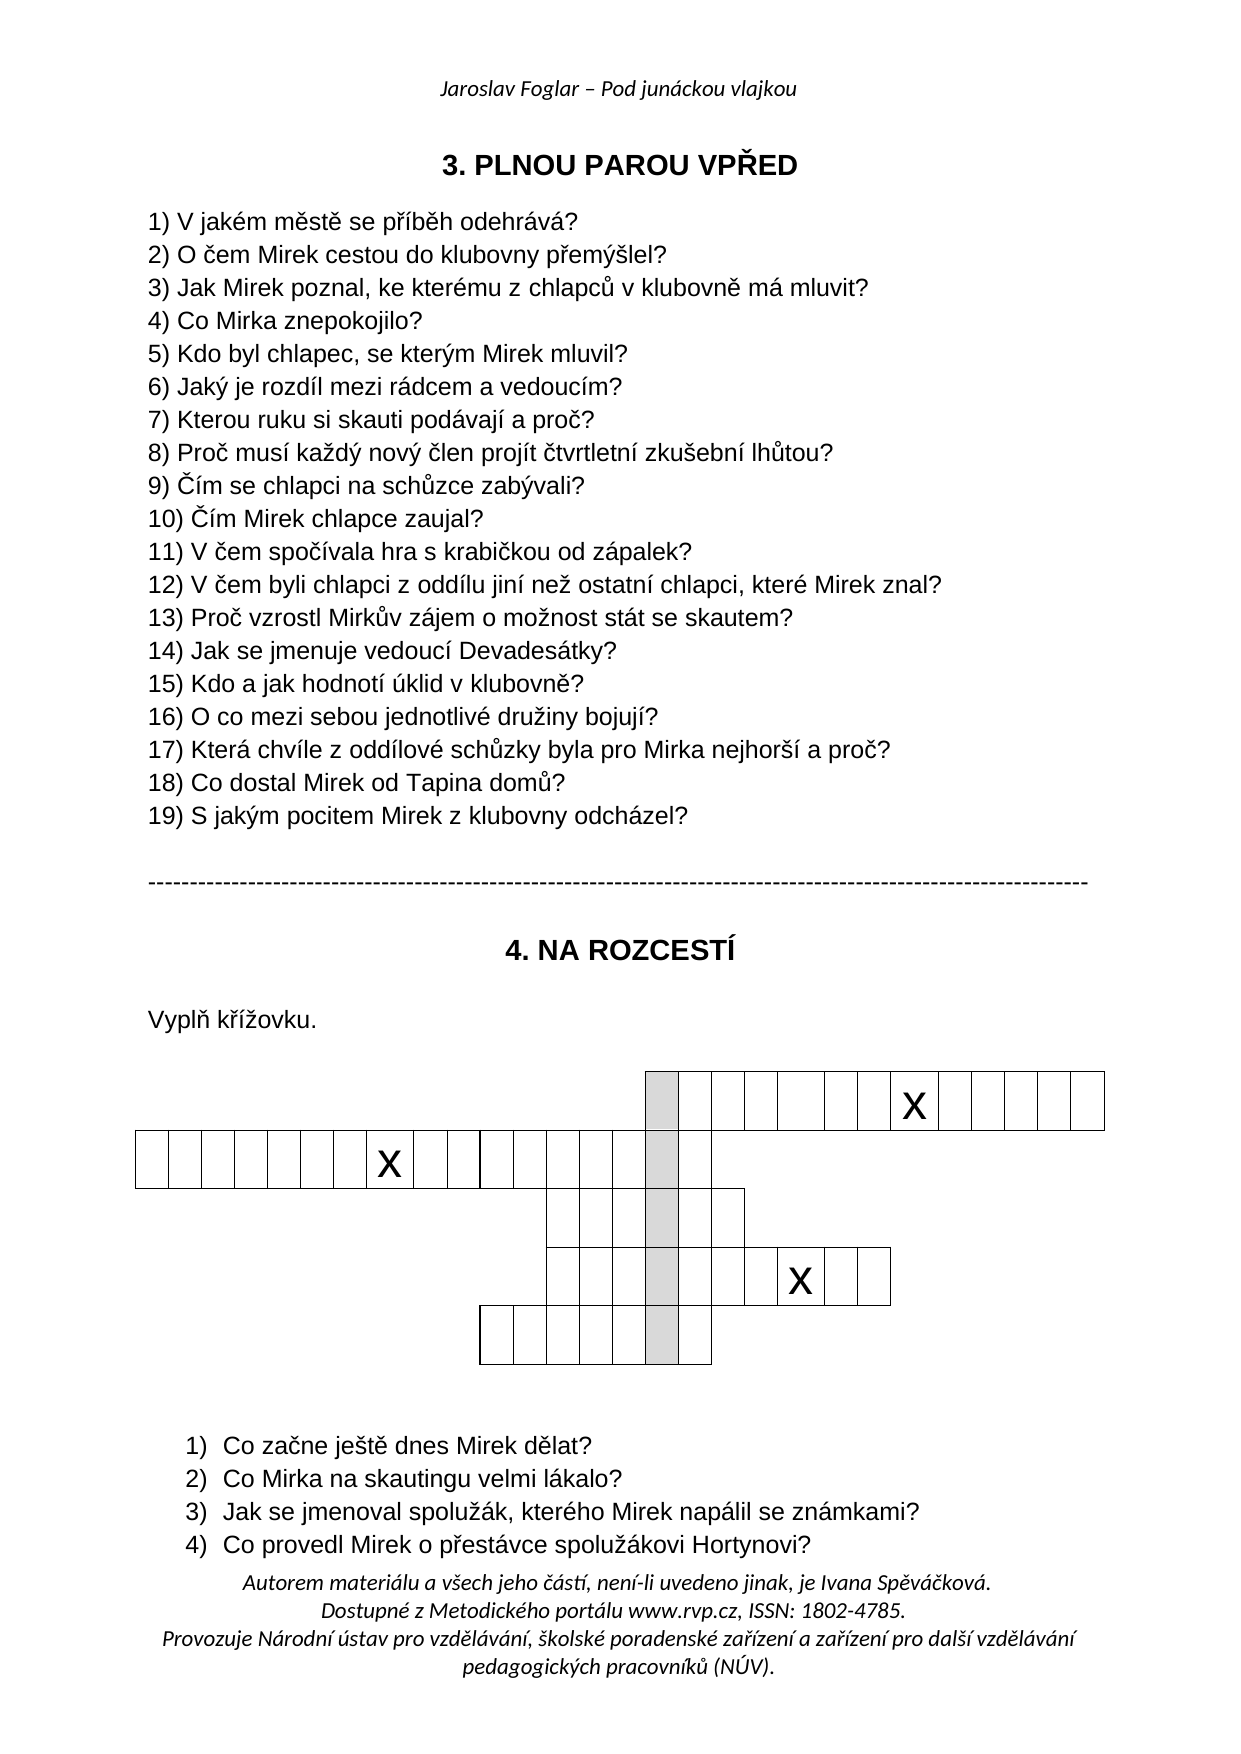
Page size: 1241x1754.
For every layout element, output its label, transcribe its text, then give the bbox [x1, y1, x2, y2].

table_cell [1004, 1131, 1037, 1188]
table_cell [646, 1306, 678, 1364]
table_cell [613, 1306, 645, 1364]
table_cell [712, 1131, 744, 1188]
table_cell [169, 1247, 202, 1305]
table_cell [334, 1131, 366, 1188]
table_cell [202, 1189, 234, 1247]
table_cell [448, 1131, 479, 1188]
text 3) Jak Mirek poznal, ke kterému z chlapců v klubovně má mluvit? [148, 273, 1093, 302]
table_cell [938, 1188, 971, 1247]
table_header [447, 1071, 480, 1129]
text 7) Kterou ruku si skauti podávají a proč? [148, 405, 1093, 434]
text 13) Proč vzrostl Mirkův zájem o možnost stát se skautem? [148, 603, 1093, 632]
list Co provedl Mirek o přestávce spolužákovi Hortynovi? [185, 1530, 1093, 1559]
table_cell [938, 1305, 971, 1364]
table_header [169, 1071, 202, 1129]
table_cell [971, 1305, 1004, 1364]
table_header [513, 1071, 546, 1129]
table_cell [777, 1306, 825, 1364]
table_cell [414, 1189, 447, 1247]
text 10) Čím Mirek chlapce zaujal? [148, 504, 1093, 533]
table_cell [481, 1306, 513, 1364]
table_cell [169, 1189, 202, 1247]
table_cell [613, 1189, 645, 1247]
table_header [300, 1071, 333, 1129]
table_cell [447, 1305, 479, 1364]
table_cell [300, 1247, 333, 1305]
table_cell x [367, 1131, 413, 1188]
table_cell [547, 1189, 579, 1247]
table_cell [1004, 1305, 1037, 1364]
table_cell [447, 1189, 480, 1247]
table_header [202, 1071, 234, 1129]
text Vyplň křížovku. [148, 1005, 1093, 1034]
text 8) Proč musí každý nový člen projít čtvrtletní zkušební lhůtou? [148, 438, 1093, 467]
table_header [939, 1072, 971, 1129]
table_cell [169, 1131, 201, 1188]
table_header [712, 1072, 744, 1129]
table_cell [202, 1247, 234, 1305]
table_cell [646, 1131, 678, 1188]
text 4. NA ROZCESTÍ [148, 933, 1093, 967]
table_cell [858, 1188, 891, 1247]
table_cell [646, 1189, 678, 1247]
text 3. PLNOU PAROU VPŘED [148, 148, 1093, 181]
text 5) Kdo byl chlapec, se kterým Mirek mluvil? [148, 339, 1093, 368]
list Co Mirka na skautingu velmi lákalo? [185, 1464, 1093, 1493]
table_cell [202, 1305, 234, 1364]
table_cell [1070, 1247, 1104, 1305]
table_cell [235, 1131, 267, 1188]
table_header [1038, 1072, 1070, 1129]
table_cell [580, 1131, 612, 1188]
table_cell [334, 1305, 366, 1364]
table_header [646, 1072, 678, 1129]
table_cell [858, 1248, 890, 1305]
table_cell [613, 1248, 645, 1305]
list Co začne ještě dnes Mirek dělat? [185, 1431, 1093, 1459]
table_cell [514, 1306, 546, 1364]
table_header [235, 1071, 267, 1129]
table_cell [891, 1188, 938, 1247]
table_header [679, 1072, 711, 1129]
table_cell [1037, 1305, 1070, 1364]
table_header [579, 1071, 612, 1129]
table_cell [136, 1305, 169, 1364]
table_cell [300, 1189, 333, 1247]
table_cell [366, 1305, 414, 1364]
text 11) V čem spočívala hra s krabičkou od zápalek? [148, 537, 1093, 566]
table_cell [414, 1247, 447, 1305]
table_cell [1070, 1131, 1104, 1188]
table_header [334, 1071, 366, 1129]
text 4) Co Mirka znepokojilo? [148, 306, 1093, 335]
table_cell [858, 1131, 891, 1188]
table_cell [777, 1131, 825, 1188]
table_cell [334, 1189, 366, 1247]
table_header [366, 1071, 414, 1129]
table_cell [169, 1305, 202, 1364]
table_cell [580, 1306, 612, 1364]
table_cell [580, 1189, 612, 1247]
table_header [612, 1071, 645, 1129]
table_cell [1004, 1188, 1037, 1247]
table_cell [547, 1248, 579, 1305]
table_cell [268, 1131, 300, 1188]
table_cell [235, 1189, 267, 1247]
text 9) Čím se chlapci na schůzce zabývali? [148, 471, 1093, 500]
table_header [1005, 1072, 1037, 1129]
table_cell [414, 1305, 447, 1364]
text 17) Která chvíle z oddílové schůzky byla pro Mirka nejhorší a proč? [148, 735, 1093, 764]
table_cell [480, 1189, 513, 1247]
table_cell [268, 1305, 300, 1364]
table_cell [1037, 1188, 1070, 1247]
table_header [268, 1071, 300, 1129]
table_cell [679, 1306, 711, 1364]
table_cell [679, 1131, 711, 1188]
table_cell [334, 1247, 366, 1305]
table_cell [480, 1247, 513, 1305]
table_cell [1037, 1131, 1070, 1188]
table_header x [891, 1072, 938, 1129]
text 16) O co mezi sebou jednotlivé družiny bojují? [148, 702, 1093, 731]
table_cell [971, 1247, 1004, 1305]
table_cell [679, 1248, 711, 1305]
table_cell [938, 1131, 971, 1188]
text 2) O čem Mirek cestou do klubovny přemýšlel? [148, 240, 1093, 269]
table_cell [646, 1248, 678, 1305]
table_cell [745, 1188, 777, 1247]
table_header [546, 1071, 579, 1129]
table_cell [712, 1306, 744, 1364]
text 19) S jakým pocitem Mirek z klubovny odcházel? [148, 801, 1093, 830]
table_cell [971, 1188, 1004, 1247]
table_header [414, 1071, 447, 1129]
table_cell [513, 1247, 546, 1305]
table_header [825, 1072, 857, 1129]
table_header [480, 1071, 513, 1129]
table_cell [712, 1189, 744, 1247]
table_cell [744, 1131, 777, 1188]
table_cell [938, 1247, 971, 1305]
table_cell [366, 1189, 414, 1247]
table_cell [235, 1305, 267, 1364]
text 15) Kdo a jak hodnotí úklid v klubovně? [148, 669, 1093, 698]
list Jak se jmenoval spolužák, kterého Mirek napálil se známkami? [185, 1497, 1093, 1526]
text 1) V jakém městě se příběh odehrává? [148, 207, 1093, 236]
table_cell [891, 1247, 938, 1305]
table_cell [414, 1131, 447, 1188]
table_cell [745, 1248, 777, 1305]
table_cell [825, 1131, 858, 1188]
table_cell [136, 1131, 168, 1188]
table_header [745, 1072, 777, 1129]
text ----------------------------------------------------------------------------------------------------------------- [148, 867, 1093, 896]
table_cell [971, 1131, 1004, 1188]
table_cell [891, 1131, 938, 1188]
table_cell [268, 1247, 300, 1305]
table_cell [547, 1306, 579, 1364]
table_cell [777, 1188, 825, 1247]
table_cell [514, 1131, 546, 1188]
table_cell [447, 1247, 480, 1305]
table_cell [1070, 1305, 1104, 1364]
table_cell [481, 1131, 513, 1188]
table_header [858, 1072, 890, 1129]
table_cell [513, 1189, 546, 1247]
table_cell x [778, 1248, 824, 1305]
table_cell [268, 1189, 300, 1247]
table_cell [366, 1247, 414, 1305]
table_cell [300, 1305, 333, 1364]
table_cell [1004, 1247, 1037, 1305]
table_cell [580, 1248, 612, 1305]
table_cell [744, 1306, 777, 1364]
text 18) Co dostal Mirek od Tapina domů? [148, 768, 1093, 797]
table_cell [301, 1131, 333, 1188]
table_cell [825, 1306, 858, 1364]
table_cell [613, 1131, 645, 1188]
table_cell [547, 1131, 579, 1188]
table_cell [712, 1248, 744, 1305]
table_header [136, 1071, 169, 1129]
table_cell [679, 1189, 711, 1247]
text 14) Jak se jmenuje vedoucí Devadesátky? [148, 636, 1093, 665]
table_cell [202, 1131, 234, 1188]
table_cell [891, 1305, 938, 1364]
table_cell [235, 1247, 267, 1305]
table_cell [1070, 1188, 1104, 1247]
text 12) V čem byli chlapci z oddílu jiní než ostatní chlapci, které Mirek znal? [148, 570, 1093, 599]
table_header [1071, 1072, 1104, 1129]
table_cell [1037, 1247, 1070, 1305]
table_header [972, 1072, 1004, 1129]
table_header [778, 1072, 824, 1129]
table_cell [136, 1189, 169, 1247]
table_cell [858, 1306, 891, 1364]
table_cell [136, 1247, 169, 1305]
table_cell [825, 1188, 858, 1247]
table_cell [825, 1248, 857, 1305]
text 6) Jaký je rozdíl mezi rádcem a vedoucím? [148, 372, 1093, 401]
